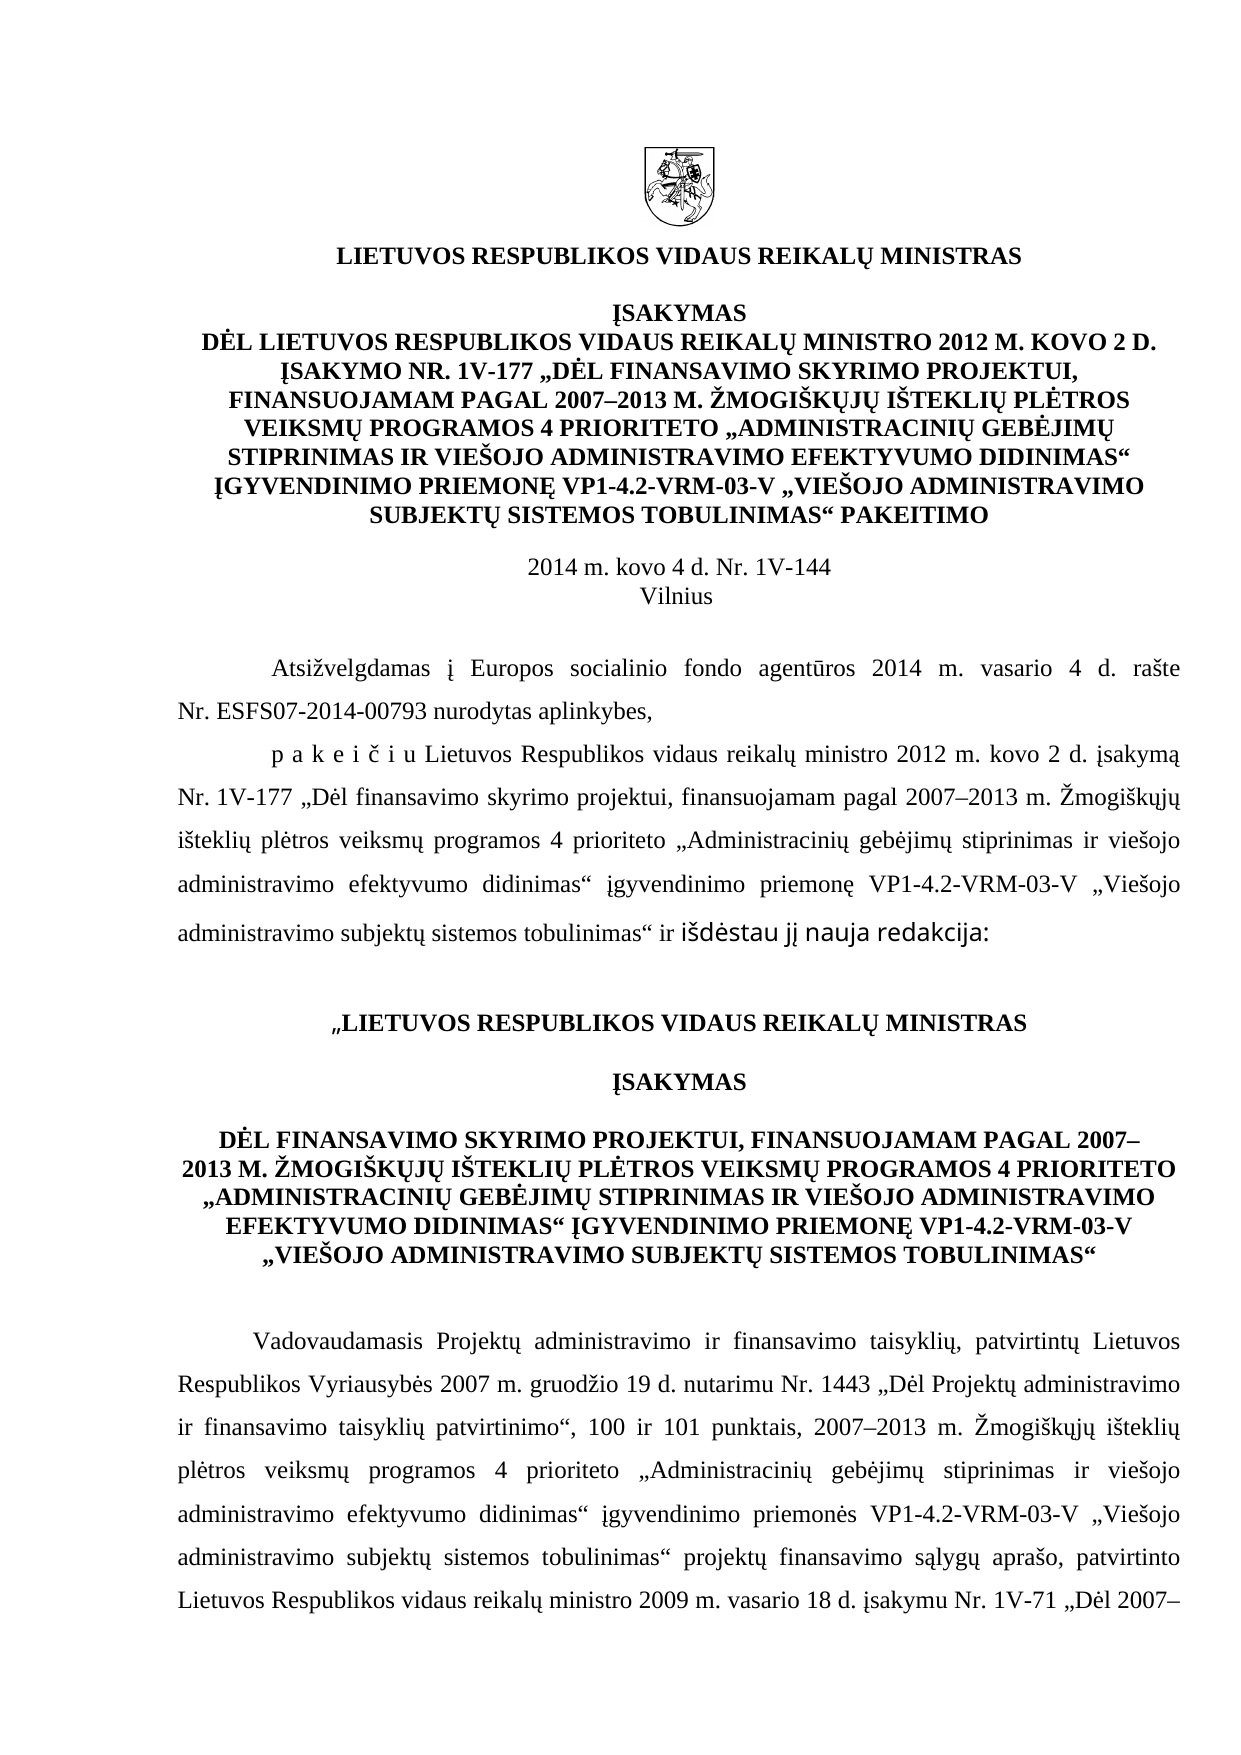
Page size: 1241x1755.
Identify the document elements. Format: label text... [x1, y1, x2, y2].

text Vadovaudamasis Projektų administravimo ir finansavimo taisyklių, patvirtintų Lietuvos Respublikos Vyriausybės 2007 m. gruodžio 19 d. nutarimu Nr. 1443 „Dėl Projektų administravimo ir finansavimo taisyklių patvirtinimo“, 100 ir 101 punktais, 2007–2013 m. Žmogiškųjų išteklių plėtros veiksmų programos 4 prioriteto „Administracinių gebėjimų stiprinimas ir viešojo administravimo efektyvumo didinimas“ įgyvendinimo priemonės VP1-4.2-VRM-03-V „Viešojo administravimo subjektų sistemos tobulinimas“ projektų finansavimo sąlygų aprašo, patvirtinto Lietuvos Respublikos vidaus reikalų ministro 2009 m. vasario 18 d. įsakymu Nr. 1V-71 „Dėl 2007– [177, 1326, 1181, 1614]
text LIETUVOS RESPUBLIKOS VIDAUS REIKALŲ MINISTRAS [177, 241, 1181, 270]
text p a k e i č i u Lietuvos Respublikos vidaus reikalų ministro 2012 m. kovo 2 d. įsakymą Nr. 1V-177 „Dėl finansavimo skyrimo projektui, finansuojamam pagal 2007–2013 m. Žmogiškųjų išteklių plėtros veiksmų programos 4 prioriteto „Administracinių gebėjimų stiprinimas ir viešojo administravimo efektyvumo didinimas“ įgyvendinimo priemonę VP1-4.2-VRM-03-V „Viešojo administravimo subjektų sistemos tobulinimas“ ir išdėstau jį nauja redakcija: [177, 739, 1181, 948]
text DĖL FINANSAVIMO SKYRIMO PROJEKTUI, FINANSUOJAMAM PAGAL 2007–2013 M. ŽMOGIŠKŲJŲ IŠTEKLIŲ PLĖTROS VEIKSMŲ PROGRAMOS 4 PRIORITETO „ADMINISTRACINIŲ GEBĖJIMŲ STIPRINIMAS IR VIEŠOJO ADMINISTRAVIMO EFEKTYVUMO DIDINIMAS“ ĮGYVENDINIMO PRIEMONĘ VP1-4.2-VRM-03-V „VIEŠOJO ADMINISTRAVIMO SUBJEKTŲ SISTEMOS TOBULINIMAS“ [177, 1125, 1181, 1269]
text Vilnius [177, 581, 1181, 610]
text Atsižvelgdamas į Europos socialinio fondo agentūros 2014 m. vasario 4 d. rašte Nr. ESFS07-2014-00793 nurodytas aplinkybes, [177, 653, 1181, 725]
text ĮSAKYMAS [177, 1067, 1181, 1096]
text 2014 m. kovo 4 d. Nr. 1V-144 [177, 552, 1181, 581]
text „LIETUVOS RESPUBLIKOS VIDAUS REIKALŲ MINISTRAS [177, 1005, 1181, 1039]
text DĖL LIETUVOS RESPUBLIKOS VIDAUS REIKALŲ MINISTRO 2012 M. KOVO 2 D. ĮSAKYMO NR. 1V-177 „DĖL FINANSAVIMO SKYRIMO PROJEKTui, FINANSUOJAMam PAGAL 2007–2013 M. ŽMOGIŠKŲJŲ IŠTEKLIŲ PLĖTROS VEIKSMŲ PROGRAMOS 4 PRIORITETO „ADMINISTRACINIŲ GEBĖJIMŲ STIPRINIMAS IR VIEŠOJO ADMINISTRAVIMO EFEKTYVUMO DIDINIMAS“ ĮGYVENDINIMO PRIEMONĘ VP1-4.2-VRM-03-V „VIEŠOJO ADMINISTRAVIMO SUBJEKTŲ SISTEMOS TOBULINIMAS“ PAKEITIMO [177, 327, 1181, 528]
text ĮSAKYMAS [177, 298, 1181, 327]
